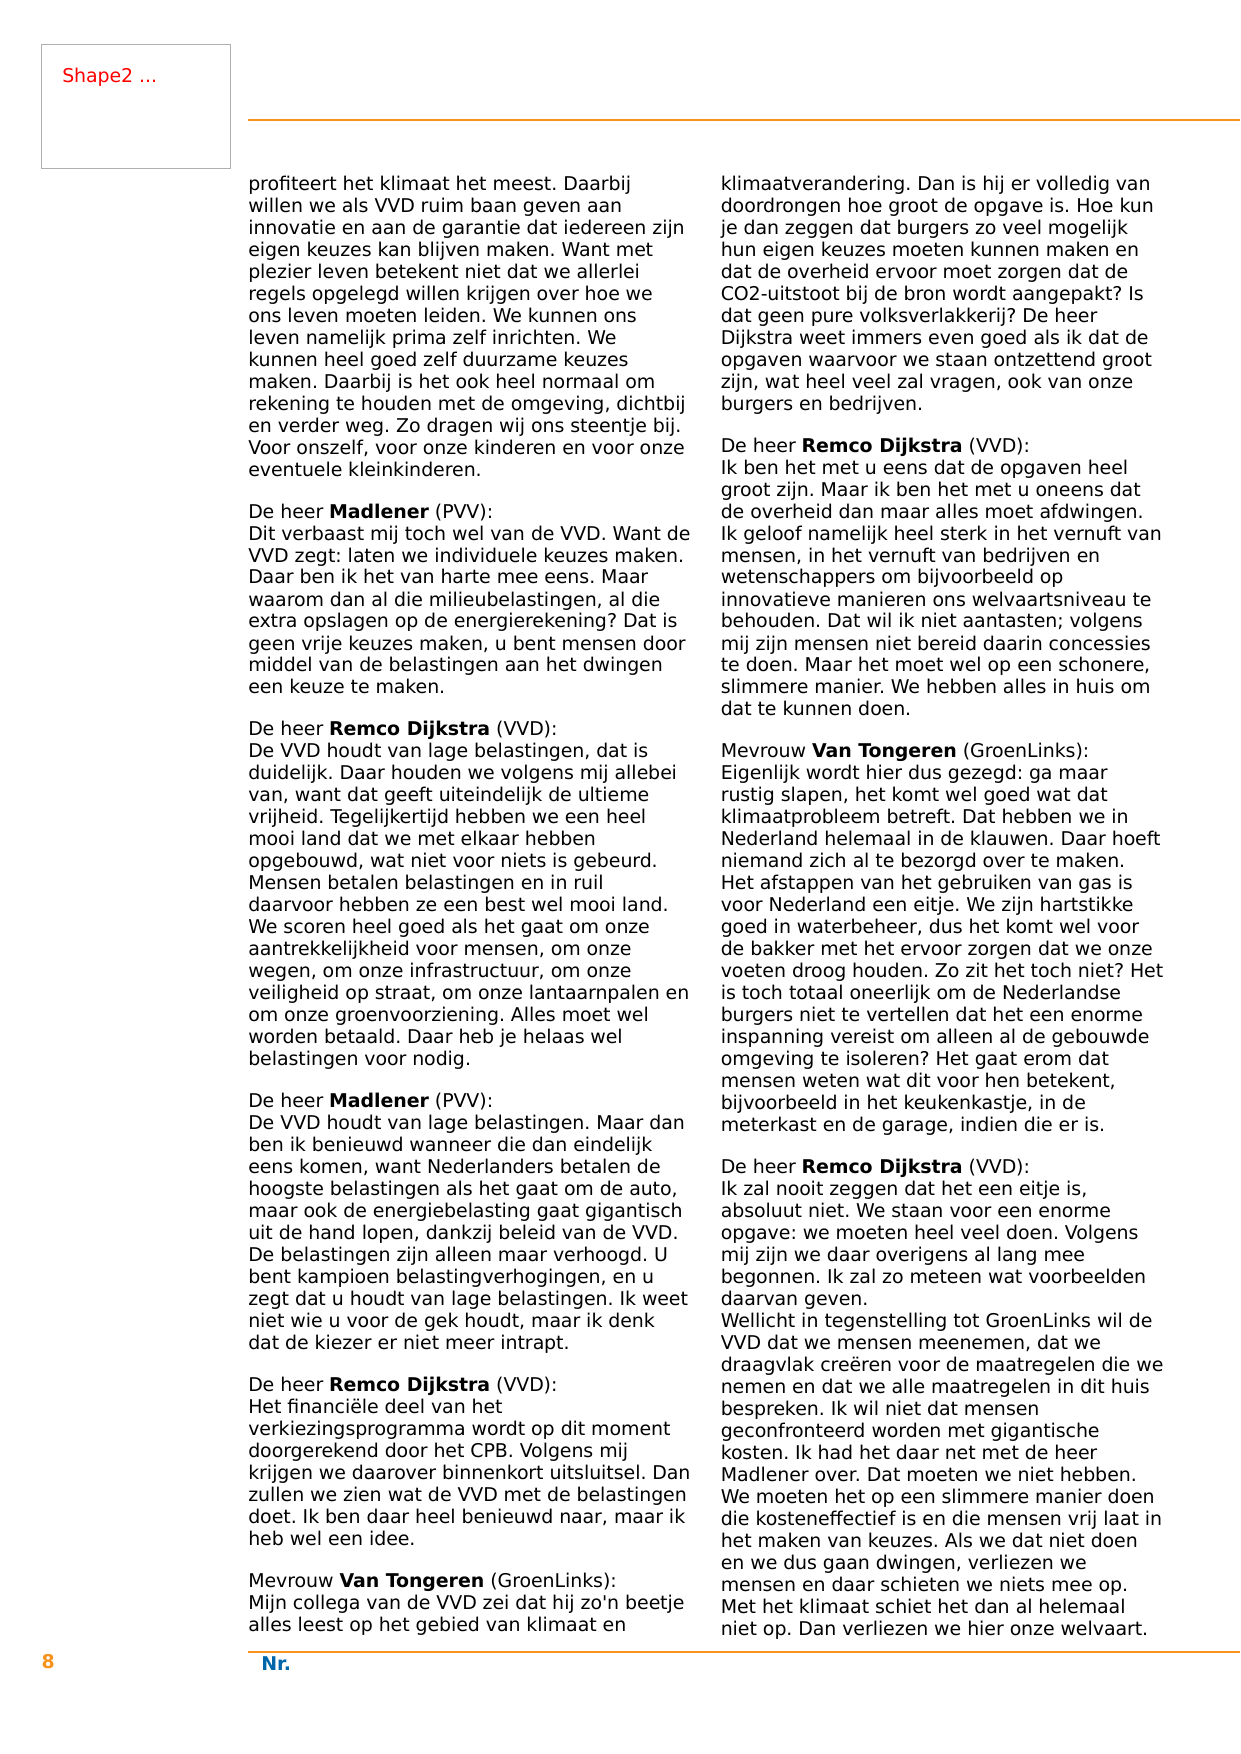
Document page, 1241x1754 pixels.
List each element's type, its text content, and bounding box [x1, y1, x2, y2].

text Mevrouw Van Tongeren (GroenLinks): [248, 1569, 691, 1592]
text Wellicht in tegenstelling tot GroenLinks wil de VVD dat we mensen meenemen, dat we draagvlak creëren voor de maatregelen die we nemen en dat we alle maatregelen in dit huis bespreken. Ik wil niet dat mensen geconfronteerd worden met gigantische kosten. Ik had het daar net met de heer Madlener over. Dat moeten we niet hebben. We moeten het op een slimmere manier doen die kosteneffectief is en die mensen vrij laat in het maken van keuzes. Als we dat niet doen en we dus gaan dwingen, verliezen we mensen en daar schieten we niets mee op. Met het klimaat schiet het dan al helemaal niet op. Dan verliezen we hier onze welvaart. [721, 1310, 1163, 1639]
text Eigenlijk wordt hier dus gezegd: ga maar rustig slapen, het komt wel goed wat dat klimaatprobleem betreft. Dat hebben we in Nederland helemaal in de klauwen. Daar hoeft niemand zich al te bezorgd over te maken. Het afstappen van het gebruiken van gas is voor Nederland een eitje. We zijn hartstikke goed in waterbeheer, dus het komt wel voor de bakker met het ervoor zorgen dat we onze voeten droog houden. Zo zit het toch niet? Het is toch totaal oneerlijk om de Nederlandse burgers niet te vertellen dat het een enorme inspanning vereist om alleen al de gebouwde omgeving te isoleren? Het gaat erom dat mensen weten wat dit voor hen betekent, bijvoorbeeld in het keukenkastje, in de meterkast en de garage, indien die er is. [721, 762, 1163, 1136]
text klimaatverandering. Dan is hij er volledig van doordrongen hoe groot de opgave is. Hoe kun je dan zeggen dat burgers zo veel mogelijk hun eigen keuzes moeten kunnen maken en dat de overheid ervoor moet zorgen dat de CO2-uitstoot bij de bron wordt aangepakt? Is dat geen pure volksverlakkerij? De heer Dijkstra weet immers even goed als ik dat de opgaven waarvoor we staan ontzettend groot zijn, wat heel veel zal vragen, ook van onze burgers en bedrijven. [721, 173, 1163, 414]
text De VVD houdt van lage belastingen, dat is duidelijk. Daar houden we volgens mij allebei van, want dat geeft uiteindelijk de ultieme vrijheid. Tegelijkertijd hebben we een heel mooi land dat we met elkaar hebben opgebouwd, wat niet voor niets is gebeurd. Mensen betalen belastingen en in ruil daarvoor hebben ze een best wel mooi land. We scoren heel goed als het gaat om onze aantrekkelijkheid voor mensen, om onze wegen, om onze infrastructuur, om onze veiligheid op straat, om onze lantaarnpalen en om onze groenvoorziening. Alles moet wel worden betaald. Daar heb je helaas wel belastingen voor nodig. [248, 740, 691, 1070]
text Ik zal nooit zeggen dat het een eitje is, absoluut niet. We staan voor een enorme opgave: we moeten heel veel doen. Volgens mij zijn we daar overigens al lang mee begonnen. Ik zal zo meteen wat voorbeelden daarvan geven. [721, 1178, 1163, 1310]
text De heer Madlener (PVV): [248, 501, 691, 522]
text De heer Remco Dijkstra (VVD): [248, 1374, 691, 1396]
text Ik ben het met u eens dat de opgaven heel groot zijn. Maar ik ben het met u oneens dat de overheid dan maar alles moet afdwingen. Ik geloof namelijk heel sterk in het vernuft van mensen, in het vernuft van bedrijven en wetenschappers om bijvoorbeeld op innovatieve manieren ons welvaartsniveau te behouden. Dat wil ik niet aantasten; volgens mij zijn mensen niet bereid daarin concessies te doen. Maar het moet wel op een schonere, slimmere manier. We hebben alles in huis om dat te kunnen doen. [721, 457, 1163, 720]
text Het financiële deel van het verkiezingsprogramma wordt op dit moment doorgerekend door het CPB. Volgens mij krijgen we daarover binnenkort uitsluitsel. Dan zullen we zien wat de VVD met de belastingen doet. Ik ben daar heel benieuwd naar, maar ik heb wel een idee. [248, 1396, 691, 1549]
text Mevrouw Van Tongeren (GroenLinks): [721, 740, 1163, 762]
text De heer Remco Dijkstra (VVD): [721, 434, 1163, 457]
text De heer Remco Dijkstra (VVD): [248, 718, 691, 740]
text Mijn collega van de VVD zei dat hij zo'n beetje alles leest op het gebied van klimaat en [248, 1592, 691, 1636]
text profiteert het klimaat het meest. Daarbij willen we als VVD ruim baan geven aan innovatie en aan de garantie dat iedereen zijn eigen keuzes kan blijven maken. Want met plezier leven betekent niet dat we allerlei regels opgelegd willen krijgen over hoe we ons leven moeten leiden. We kunnen ons leven namelijk prima zelf inrichten. We kunnen heel goed zelf duurzame keuzes maken. Daarbij is het ook heel normaal om rekening te houden met de omgeving, dichtbij en verder weg. Zo dragen wij ons steentje bij. Voor onszelf, voor onze kinderen en voor onze eventuele kleinkinderen. [248, 173, 691, 481]
text Dit verbaast mij toch wel van de VVD. Want de VVD zegt: laten we individuele keuzes maken. Daar ben ik het van harte mee eens. Maar waarom dan al die milieubelastingen, al die extra opslagen op de energierekening? Dat is geen vrije keuzes maken, u bent mensen door middel van de belastingen aan het dwingen een keuze te maken. [248, 522, 691, 698]
text De heer Remco Dijkstra (VVD): [721, 1156, 1163, 1178]
text De heer Madlener (PVV): [248, 1090, 691, 1112]
text De VVD houdt van lage belastingen. Maar dan ben ik benieuwd wanneer die dan eindelijk eens komen, want Nederlanders betalen de hoogste belastingen als het gaat om de auto, maar ook de energiebelasting gaat gigantisch uit de hand lopen, dankzij beleid van de VVD. De belastingen zijn alleen maar verhoogd. U bent kampioen belastingverhogingen, en u zegt dat u houdt van lage belastingen. Ik weet niet wie u voor de gek houdt, maar ik denk dat de kiezer er niet meer intrapt. [248, 1112, 691, 1354]
